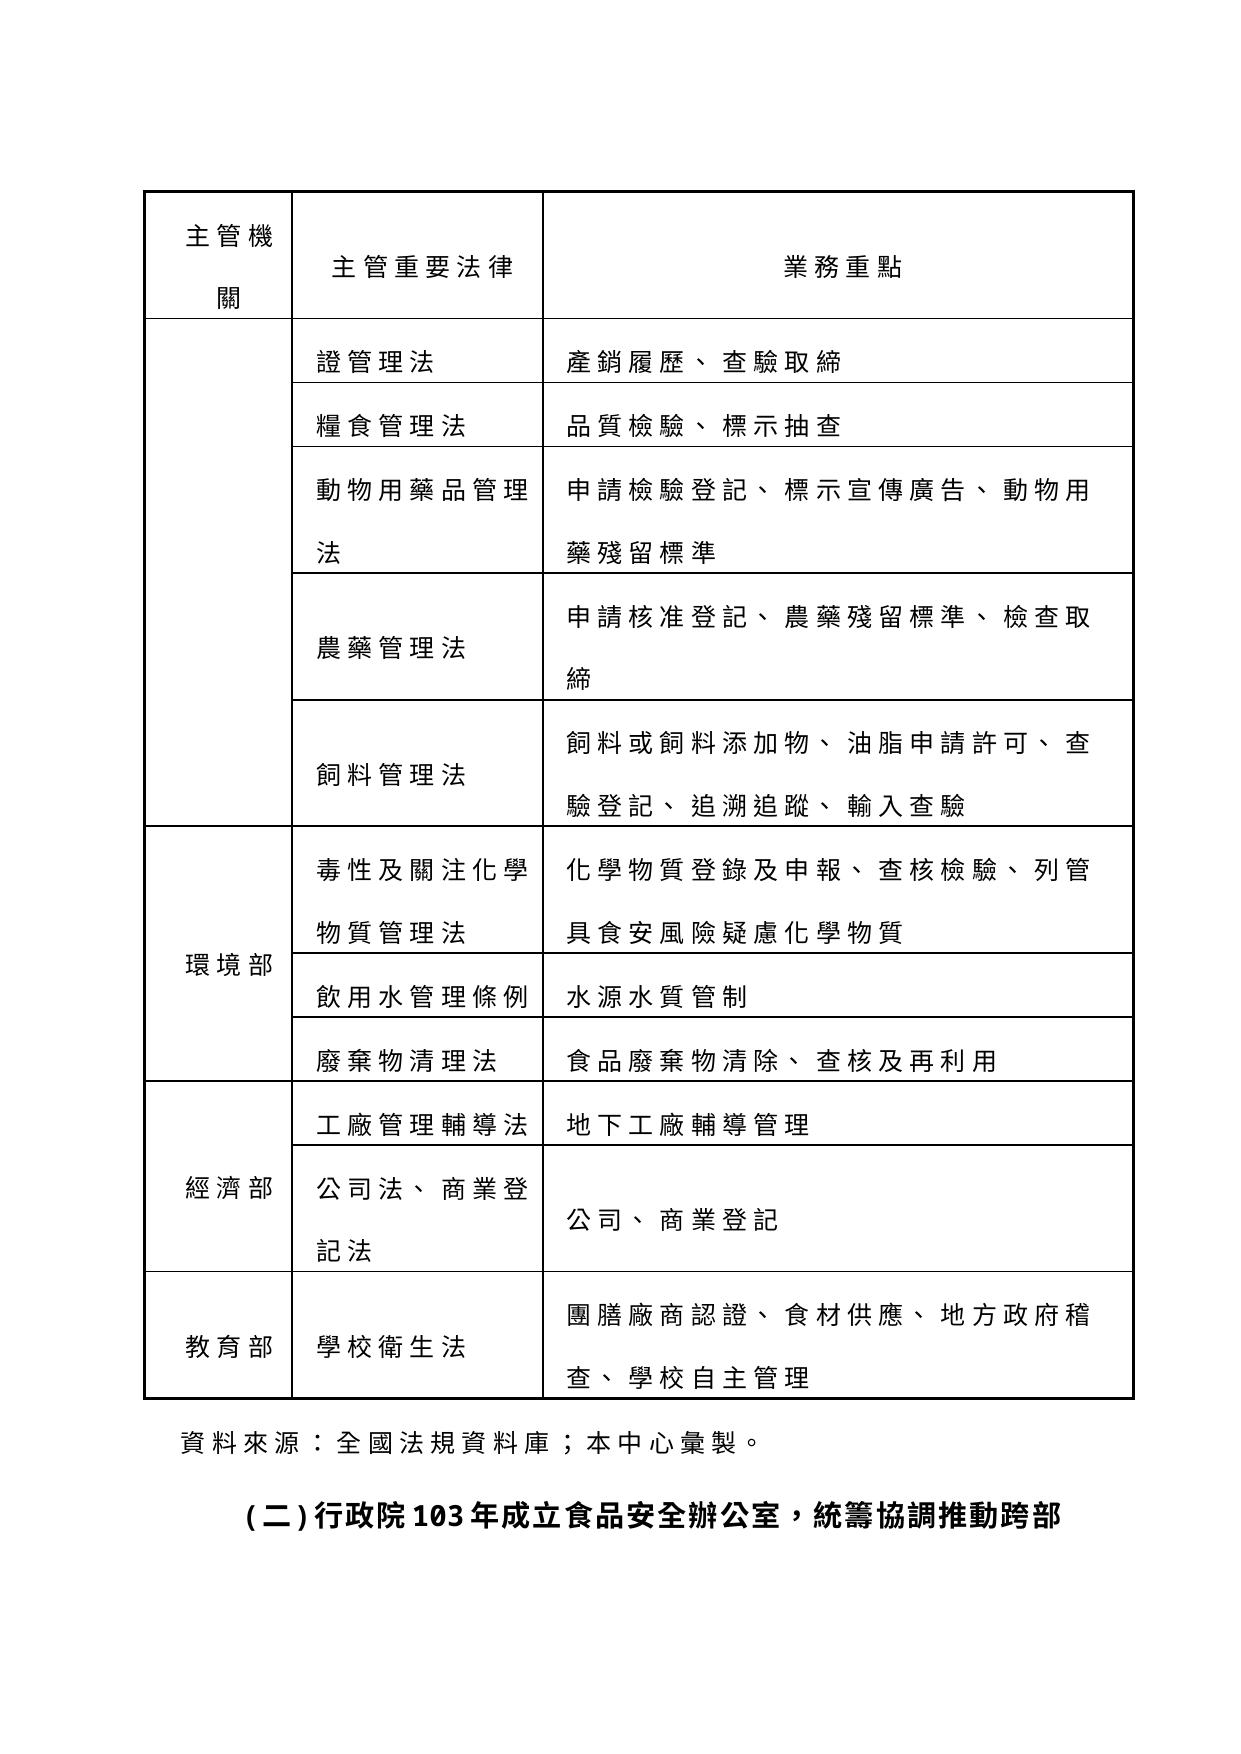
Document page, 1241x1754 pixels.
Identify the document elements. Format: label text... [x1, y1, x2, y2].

table_cell 工廠管理輔導法 [293, 1082, 542, 1144]
text (二)行政院103年成立食品安全辦公室，統籌協調推動跨部 [236, 1463, 1063, 1525]
table_cell 糧食管理法 [293, 383, 542, 446]
table_cell 團膳廠商認證、食材供應、地方政府稽查、學校自主管理 [544, 1272, 1132, 1397]
table_cell 環境部 [146, 827, 291, 1080]
table_cell 農藥管理法 [293, 574, 542, 699]
table_cell 申請核准登記、農藥殘留標準、檢查取締 [544, 574, 1132, 699]
table_header 業務重點 [544, 193, 1132, 318]
table_cell 產銷履歷、查驗取締 [544, 319, 1132, 382]
table_cell 申請檢驗登記、標示宣傳廣告、動物用藥殘留標準 [544, 447, 1132, 572]
text 資料來源：全國法規資料庫；本中心彙製。 [133, 1400, 1063, 1463]
table_cell 化學物質登錄及申報、查核檢驗、列管具食安風險疑慮化學物質 [544, 827, 1132, 952]
table_cell 廢棄物清理法 [293, 1018, 542, 1080]
table_cell 地下工廠輔導管理 [544, 1082, 1132, 1144]
table_cell 飼料管理法 [293, 701, 542, 825]
table_cell 公司法、商業登記法 [293, 1146, 542, 1271]
table_cell 毒性及關注化學物質管理法 [293, 827, 542, 952]
table_header 主管機關 [146, 193, 291, 318]
table_cell 品質檢驗、標示抽查 [544, 383, 1132, 446]
table_cell 飼料或飼料添加物、油脂申請許可、查驗登記、追溯追蹤、輸入查驗 [544, 701, 1132, 825]
table_cell 公司、商業登記 [544, 1146, 1132, 1271]
table_cell [146, 319, 291, 825]
table_cell 證管理法 [293, 319, 542, 382]
table_cell 教育部 [146, 1272, 291, 1397]
table_cell 食品廢棄物清除、查核及再利用 [544, 1018, 1132, 1080]
table_cell 飲用水管理條例 [293, 954, 542, 1016]
table_cell 學校衛生法 [293, 1272, 542, 1397]
table_cell 經濟部 [146, 1082, 291, 1271]
table_cell 水源水質管制 [544, 954, 1132, 1016]
table_header 主管重要法律 [293, 193, 542, 318]
table_cell 動物用藥品管理法 [293, 447, 542, 572]
